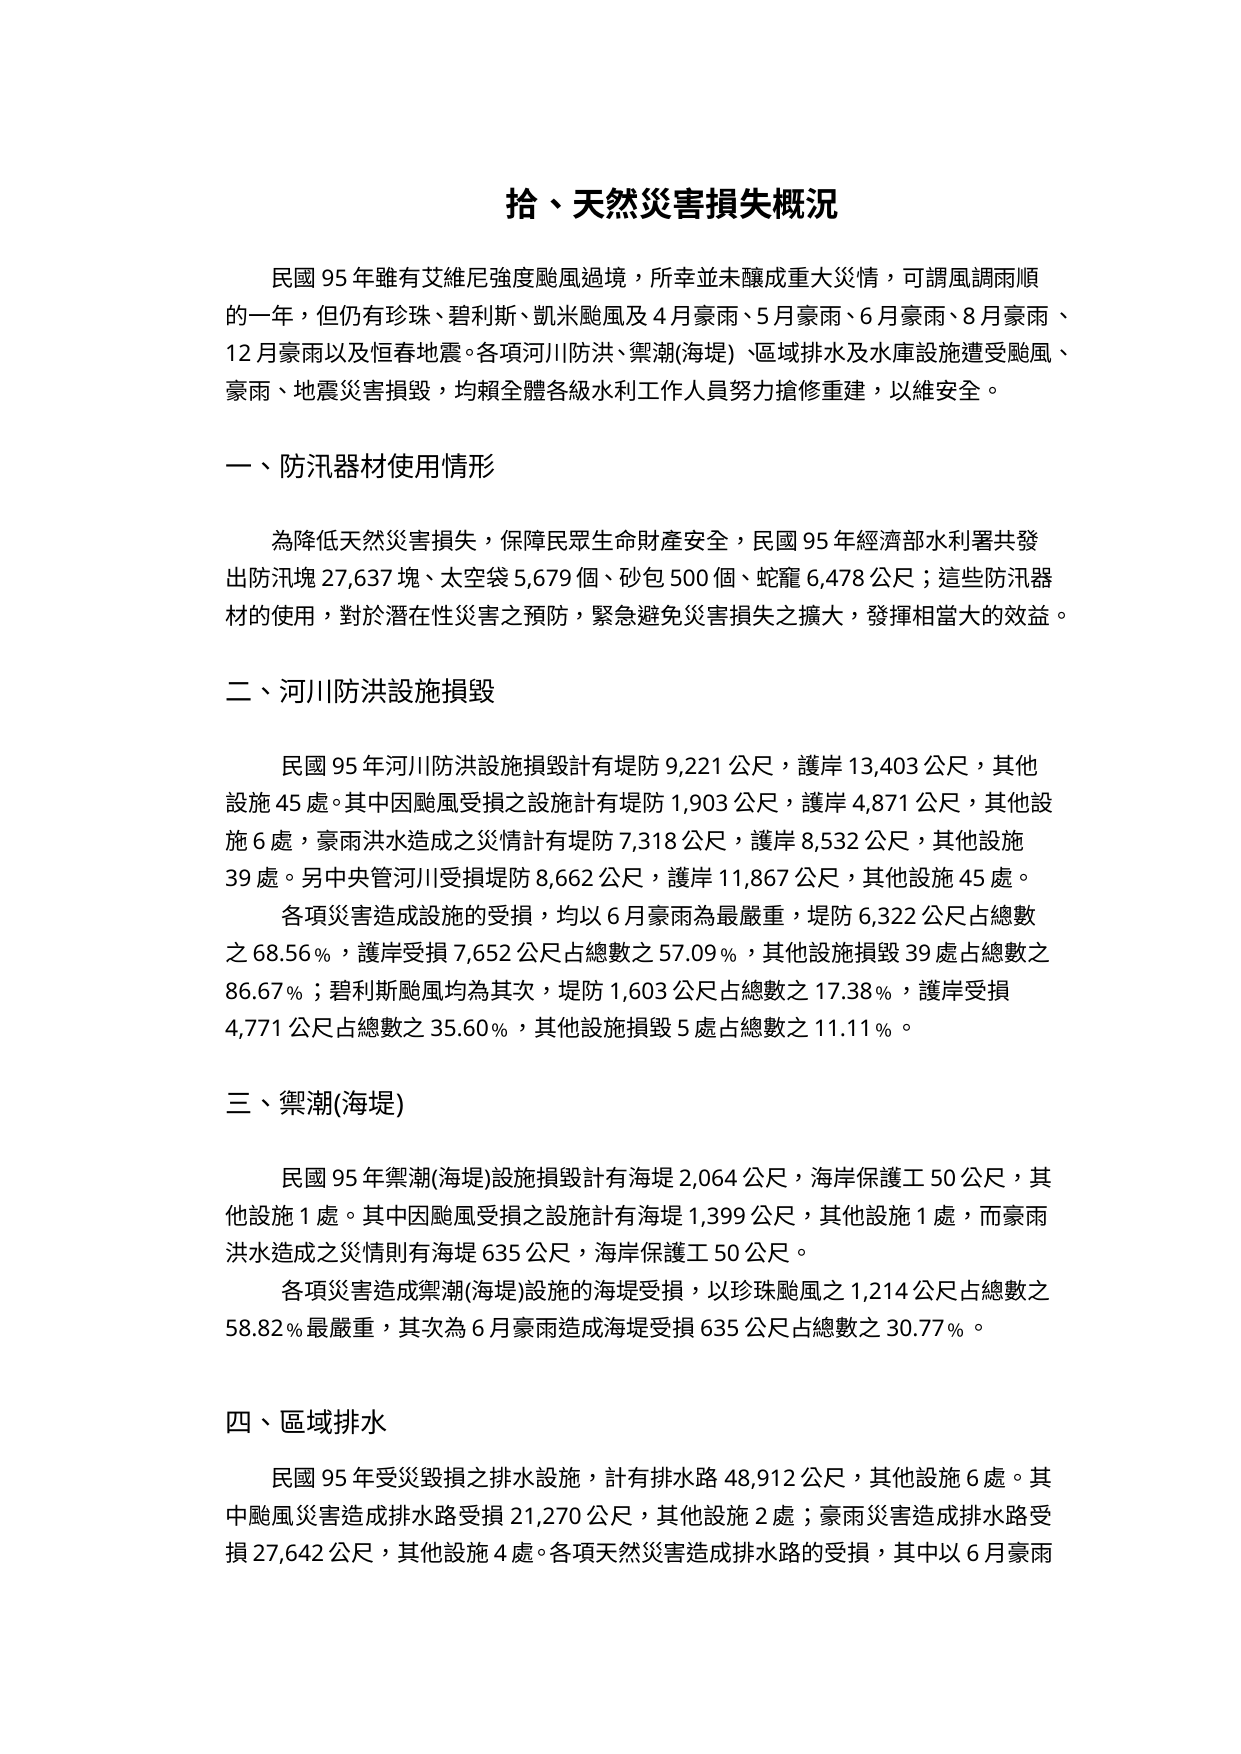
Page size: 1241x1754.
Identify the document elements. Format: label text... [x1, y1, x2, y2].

text 各項災害造成禦潮(海堤)設施的海堤受損，以珍珠颱風之1,214公尺占總數之58.82﹪最嚴重，其次為6月豪雨造成海堤受損635公尺占總數之30.77﹪。 [225, 1271, 1053, 1346]
text 一、防汛器材使用情形 [225, 427, 1053, 502]
text 民國95年雖有艾維尼強度颱風過境，所幸並未釀成重大災情，可謂風調雨順的一年，但仍有珍珠、碧利斯、凱米颱風及4月豪雨、5月豪雨、6月豪雨、8月豪雨、12月豪雨以及恒春地震。各項河川防洪、禦潮(海堤) 、區域排水及水庫設施遭受颱風、豪雨、地震災害損毀，均賴全體各級水利工作人員努力搶修重建，以維安全。 [225, 258, 1053, 408]
text 二、河川防洪設施損毀 [225, 652, 1053, 727]
text 四、區域排水 [225, 1383, 1053, 1458]
text 民國95年受災毀損之排水設施，計有排水路48,912公尺，其他設施6處。其中颱風災害造成排水路受損21,270公尺，其他設施2處；豪雨災害造成排水路受損27,642公尺，其他設施4處。各項天然災害造成排水路的受損，其中以6月豪雨 [225, 1458, 1053, 1571]
text 各項災害造成設施的受損，均以6月豪雨為最嚴重，堤防6,322公尺占總數之68.56﹪，護岸受損7,652公尺占總數之57.09﹪，其他設施損毀39處占總數之86.67﹪；碧利斯颱風均為其次，堤防1,603公尺占總數之17.38﹪，護岸受損4,771公尺占總數之35.60﹪，其他設施損毀5處占總數之11.11﹪。 [225, 896, 1053, 1046]
text 民國95年禦潮(海堤)設施損毀計有海堤2,064公尺，海岸保護工50公尺，其他設施1處。其中因颱風受損之設施計有海堤1,399公尺，其他設施1處，而豪雨洪水造成之災情則有海堤635公尺，海岸保護工50公尺。 [225, 1158, 1053, 1271]
text 為降低天然災害損失，保障民眾生命財產安全，民國95年經濟部水利署共發出防汛塊27,637塊、太空袋5,679個、砂包500個、蛇竉6,478公尺；這些防汛器材的使用，對於潛在性災害之預防，緊急避免災害損失之擴大，發揮相當大的效益。 [225, 521, 1053, 633]
text 三、禦潮(海堤) [225, 1064, 1053, 1139]
text 民國95年河川防洪設施損毀計有堤防9,221公尺，護岸13,403公尺，其他設施45處。其中因颱風受損之設施計有堤防1,903公尺，護岸4,871公尺，其他設施6處，豪雨洪水造成之災情計有堤防7,318公尺，護岸8,532公尺，其他設施39處。另中央管河川受損堤防8,662公尺，護岸11,867公尺，其他設施45處。 [225, 746, 1053, 896]
text 拾、天然災害損失概況 [225, 164, 1053, 239]
